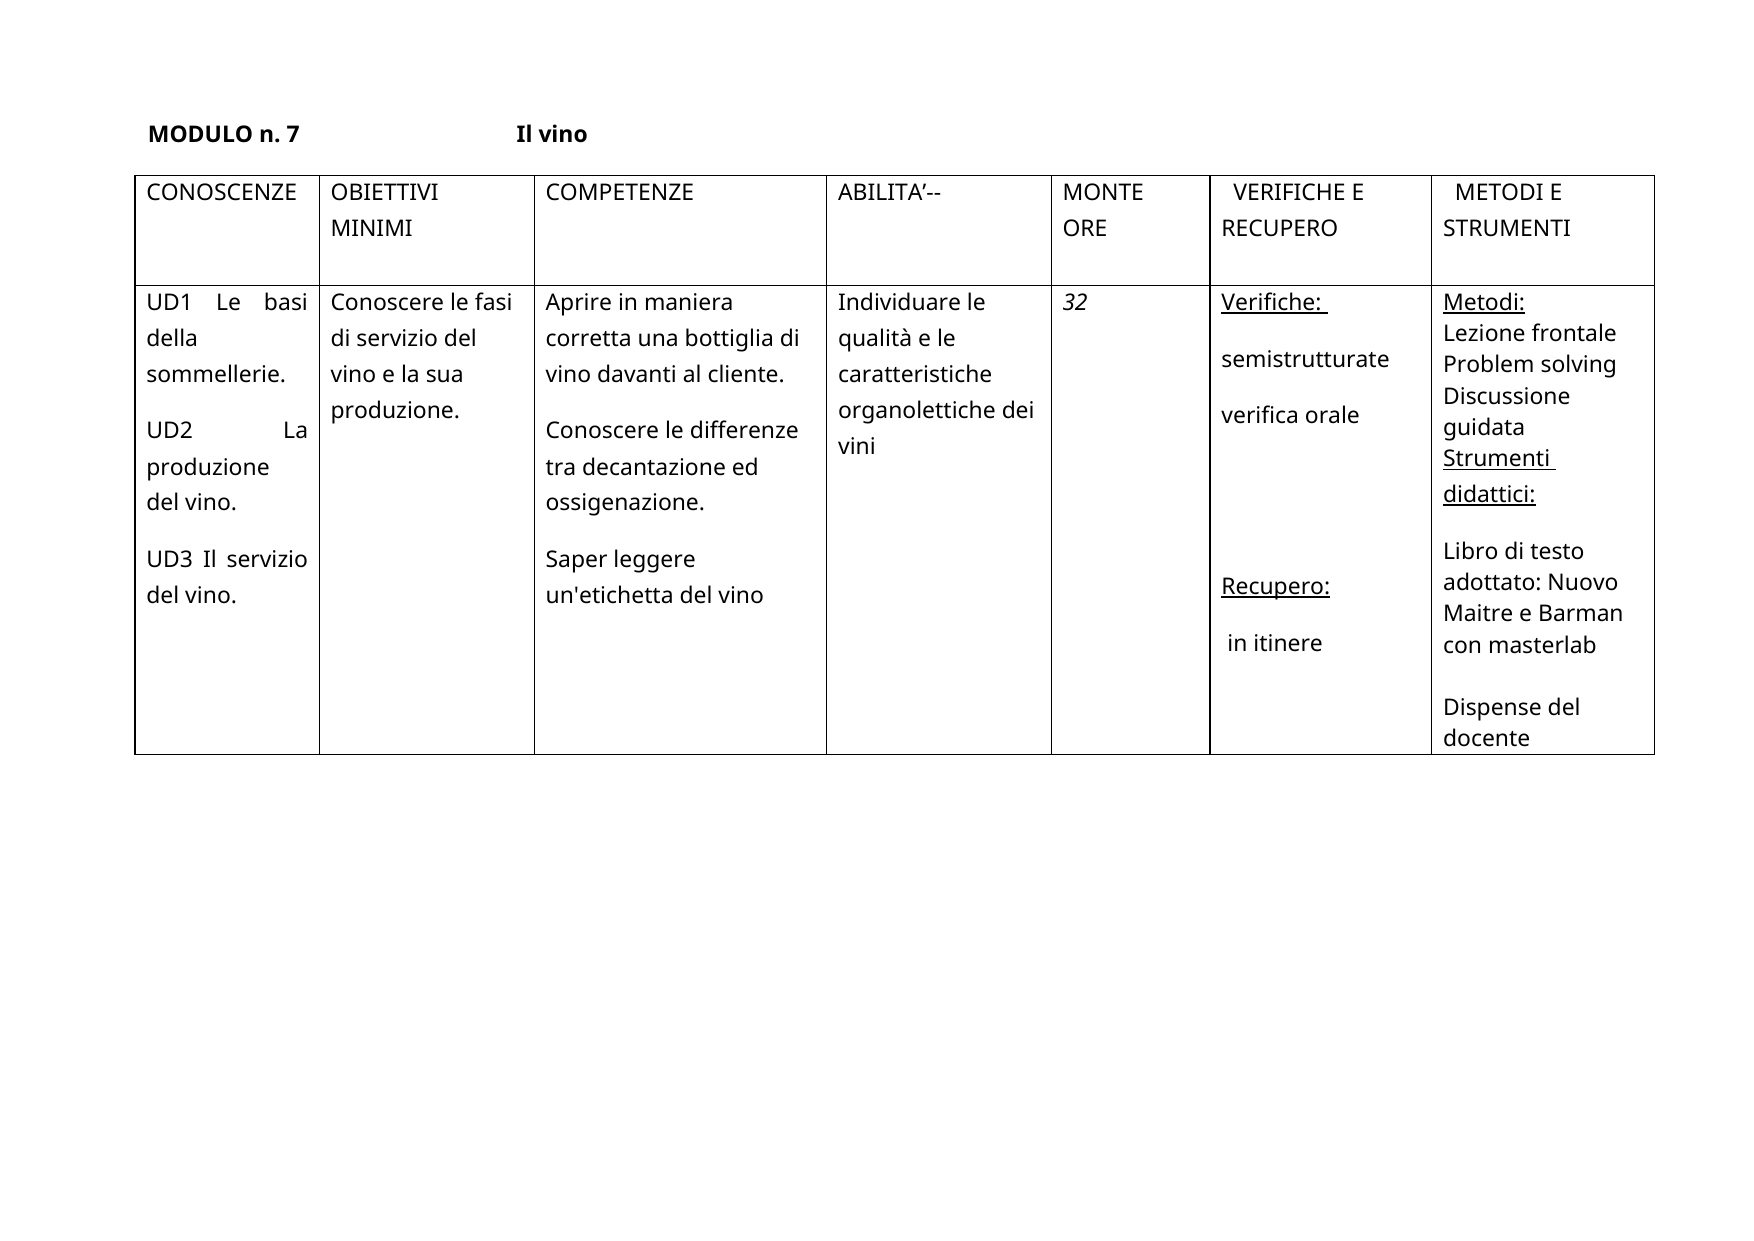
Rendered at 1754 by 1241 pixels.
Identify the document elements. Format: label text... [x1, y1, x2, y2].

table_header CONOSCENZE [136, 176, 319, 285]
table_cell Aprire in maniera corretta una bottiglia di vino davanti al cliente. Conoscere le differenze tra decantazione ed ossigenazione. Saper leggere un'etichetta del vino [535, 286, 826, 753]
table_header OBIETTIVI MINIMI [320, 176, 534, 285]
table_cell UD1 Le basi della sommellerie. UD2 La produzione del vino. UD3 Il servizio del vino. [136, 286, 319, 753]
table_cell Individuare le qualità e le caratteristiche organolettiche dei vini [827, 286, 1051, 753]
table_header MONTE ORE [1052, 176, 1209, 285]
table_cell Conoscere le fasi di servizio del vino e la sua produzione. [320, 286, 534, 753]
table_header ABILITA’-- [827, 176, 1051, 285]
table_cell Metodi: Lezione frontale Problem solving Discussione guidata Strumenti didattici: Libro di testo adottato: Nuovo Maitre e Barman con masterlab Dispense del docente [1432, 286, 1654, 753]
table_cell 32 [1052, 286, 1209, 753]
table_header VERIFICHE E RECUPERO [1211, 176, 1431, 285]
table_header COMPETENZE [535, 176, 826, 285]
table_header METODI E STRUMENTI [1432, 176, 1654, 285]
table_cell Verifiche: semistrutturate verifica orale Recupero: in itinere [1211, 286, 1431, 753]
text MODULO n. 7 Il vino [148, 118, 1636, 149]
